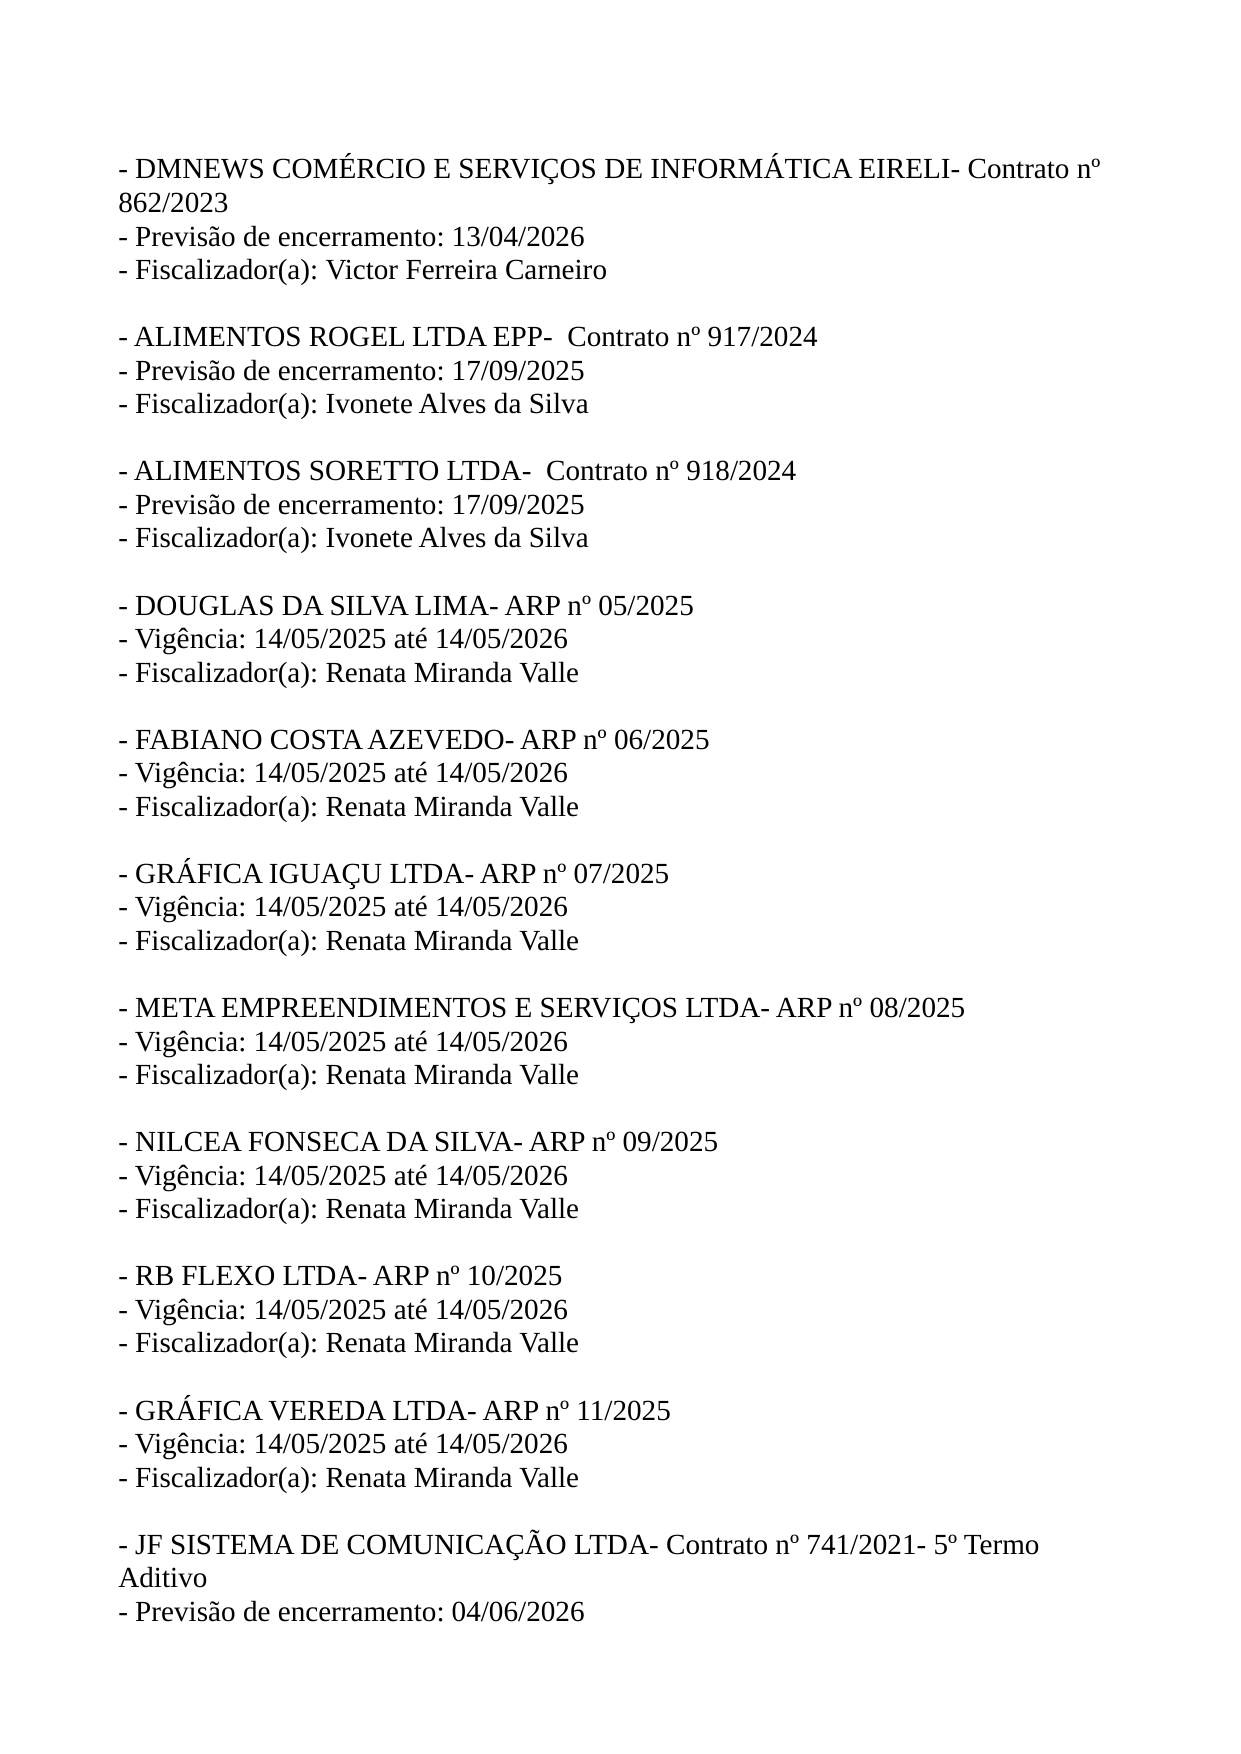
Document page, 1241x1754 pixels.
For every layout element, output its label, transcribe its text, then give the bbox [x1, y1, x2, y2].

text - ALIMENTOS SORETTO LTDA- Contrato nº 918/2024 [118, 453, 1122, 487]
text - Fiscalizador(a): Renata Miranda Valle [118, 655, 1122, 688]
text - Fiscalizador(a): Renata Miranda Valle [118, 789, 1122, 822]
text - Fiscalizador(a): Renata Miranda Valle [118, 1057, 1122, 1091]
text - Previsão de encerramento: 04/06/2026 [118, 1594, 1122, 1627]
text - Previsão de encerramento: 17/09/2025 [118, 487, 1122, 521]
text - Fiscalizador(a): Ivonete Alves da Silva [118, 386, 1122, 420]
text - Vigência: 14/05/2025 até 14/05/2026 [118, 1158, 1122, 1191]
text - Fiscalizador(a): Renata Miranda Valle [118, 923, 1122, 957]
text - Fiscalizador(a): Victor Ferreira Carneiro [118, 252, 1122, 286]
text - JF SISTEMA DE COMUNICAÇÃO LTDA- Contrato nº 741/2021- 5º Termo Aditivo [118, 1527, 1122, 1594]
text - DOUGLAS DA SILVA LIMA- ARP nº 05/2025 [118, 588, 1122, 621]
text - Fiscalizador(a): Renata Miranda Valle [118, 1326, 1122, 1359]
text - Previsão de encerramento: 17/09/2025 [118, 353, 1122, 386]
text - Vigência: 14/05/2025 até 14/05/2026 [118, 889, 1122, 923]
text - GRÁFICA IGUAÇU LTDA- ARP nº 07/2025 [118, 856, 1122, 889]
text - ALIMENTOS ROGEL LTDA EPP- Contrato nº 917/2024 [118, 319, 1122, 353]
text - Vigência: 14/05/2025 até 14/05/2026 [118, 621, 1122, 655]
text - Fiscalizador(a): Renata Miranda Valle [118, 1191, 1122, 1225]
text - Vigência: 14/05/2025 até 14/05/2026 [118, 755, 1122, 789]
text - Vigência: 14/05/2025 até 14/05/2026 [118, 1292, 1122, 1326]
text - DMNEWS COMÉRCIO E SERVIÇOS DE INFORMÁTICA EIRELI- Contrato nº 862/2023 [118, 152, 1122, 219]
text - Vigência: 14/05/2025 até 14/05/2026 [118, 1024, 1122, 1057]
text - Vigência: 14/05/2025 até 14/05/2026 [118, 1426, 1122, 1460]
text - META EMPREENDIMENTOS E SERVIÇOS LTDA- ARP nº 08/2025 [118, 990, 1122, 1024]
text - FABIANO COSTA AZEVEDO- ARP nº 06/2025 [118, 722, 1122, 755]
text - GRÁFICA VEREDA LTDA- ARP nº 11/2025 [118, 1393, 1122, 1426]
text - RB FLEXO LTDA- ARP nº 10/2025 [118, 1258, 1122, 1292]
text - NILCEA FONSECA DA SILVA- ARP nº 09/2025 [118, 1124, 1122, 1158]
text - Fiscalizador(a): Ivonete Alves da Silva [118, 521, 1122, 554]
text - Fiscalizador(a): Renata Miranda Valle [118, 1460, 1122, 1493]
text - Previsão de encerramento: 13/04/2026 [118, 219, 1122, 252]
